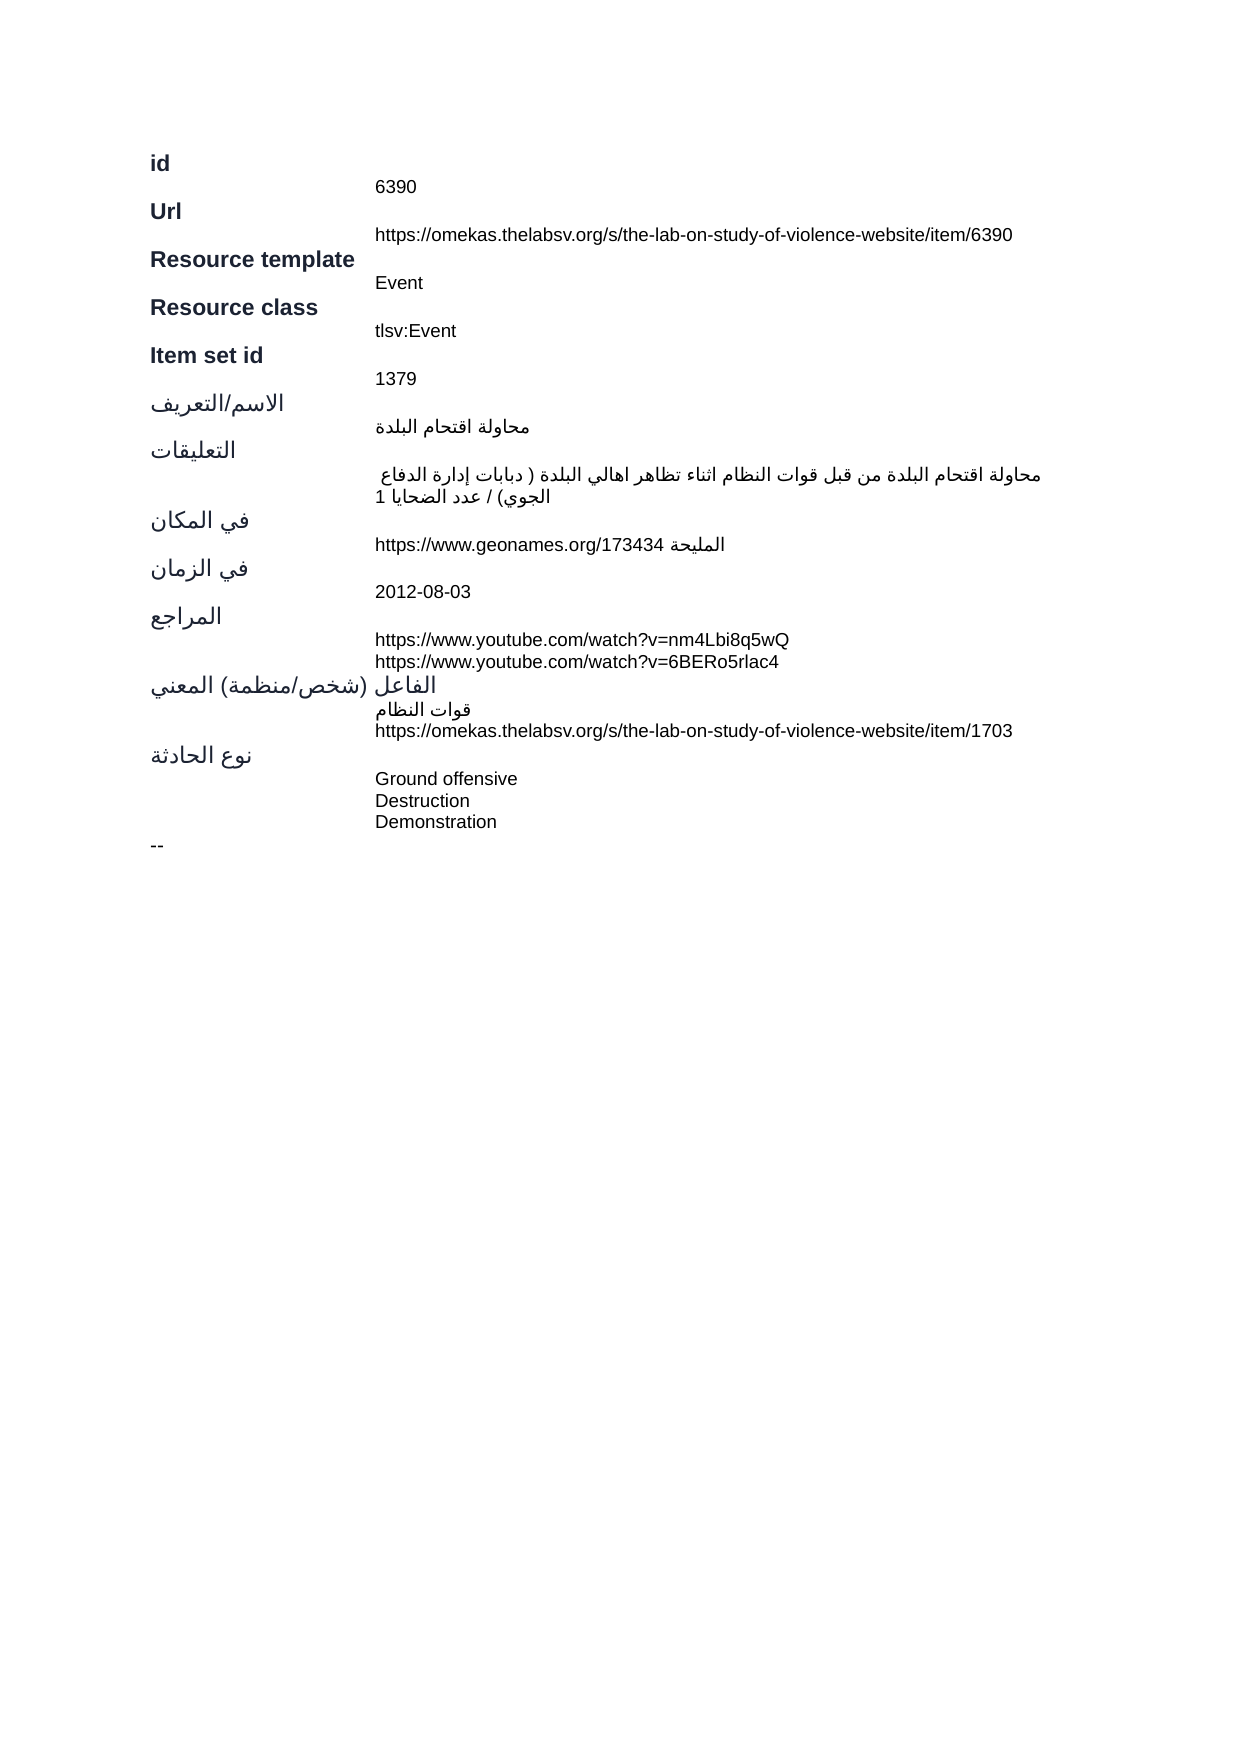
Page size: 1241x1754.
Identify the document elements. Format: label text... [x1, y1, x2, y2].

text Item set id [150, 342, 1090, 368]
text id [150, 150, 1090, 176]
text محاولة اقتحام البلدة [375, 416, 1090, 437]
text في الزمان [150, 555, 1090, 581]
text 1379 [375, 368, 1090, 389]
text نوع الحادثة [150, 742, 1090, 768]
text التعليقات [150, 437, 1090, 464]
text tlsv:Event [375, 320, 1090, 342]
text Ground offensive [375, 768, 1090, 790]
text Demonstration [375, 811, 1090, 833]
text https://www.youtube.com/watch?v=6BERo5rlac4 [375, 651, 1090, 672]
text Destruction [375, 790, 1090, 811]
text https://www.youtube.com/watch?v=nm4Lbi8q5wQ [375, 629, 1090, 651]
text الفاعل (شخص/منظمة) المعني [150, 672, 1090, 699]
text Url [150, 198, 1090, 224]
text 2012-08-03 [375, 581, 1090, 603]
text Resource template [150, 246, 1090, 272]
text في المكان [150, 507, 1090, 533]
text محاولة اقتحام البلدة من قبل قوات النظام اثناء تظاهر اهالي البلدة ( دبابات إدارة الدفاع الجوي) / عدد الضحايا 1 [375, 464, 1090, 507]
text Event [375, 272, 1090, 294]
text 6390 [375, 176, 1090, 198]
text https://www.geonames.org/173434 المليحة [375, 533, 1090, 555]
text الاسم/التعريف [150, 389, 1090, 416]
text Resource class [150, 294, 1090, 320]
text https://omekas.thelabsv.org/s/the-lab-on-study-of-violence-website/item/6390 [375, 224, 1090, 246]
text المراجع [150, 603, 1090, 629]
text https://omekas.thelabsv.org/s/the-lab-on-study-of-violence-website/item/1703 [375, 720, 1090, 742]
text قوات النظام [375, 699, 1090, 720]
text -- [150, 833, 1090, 857]
